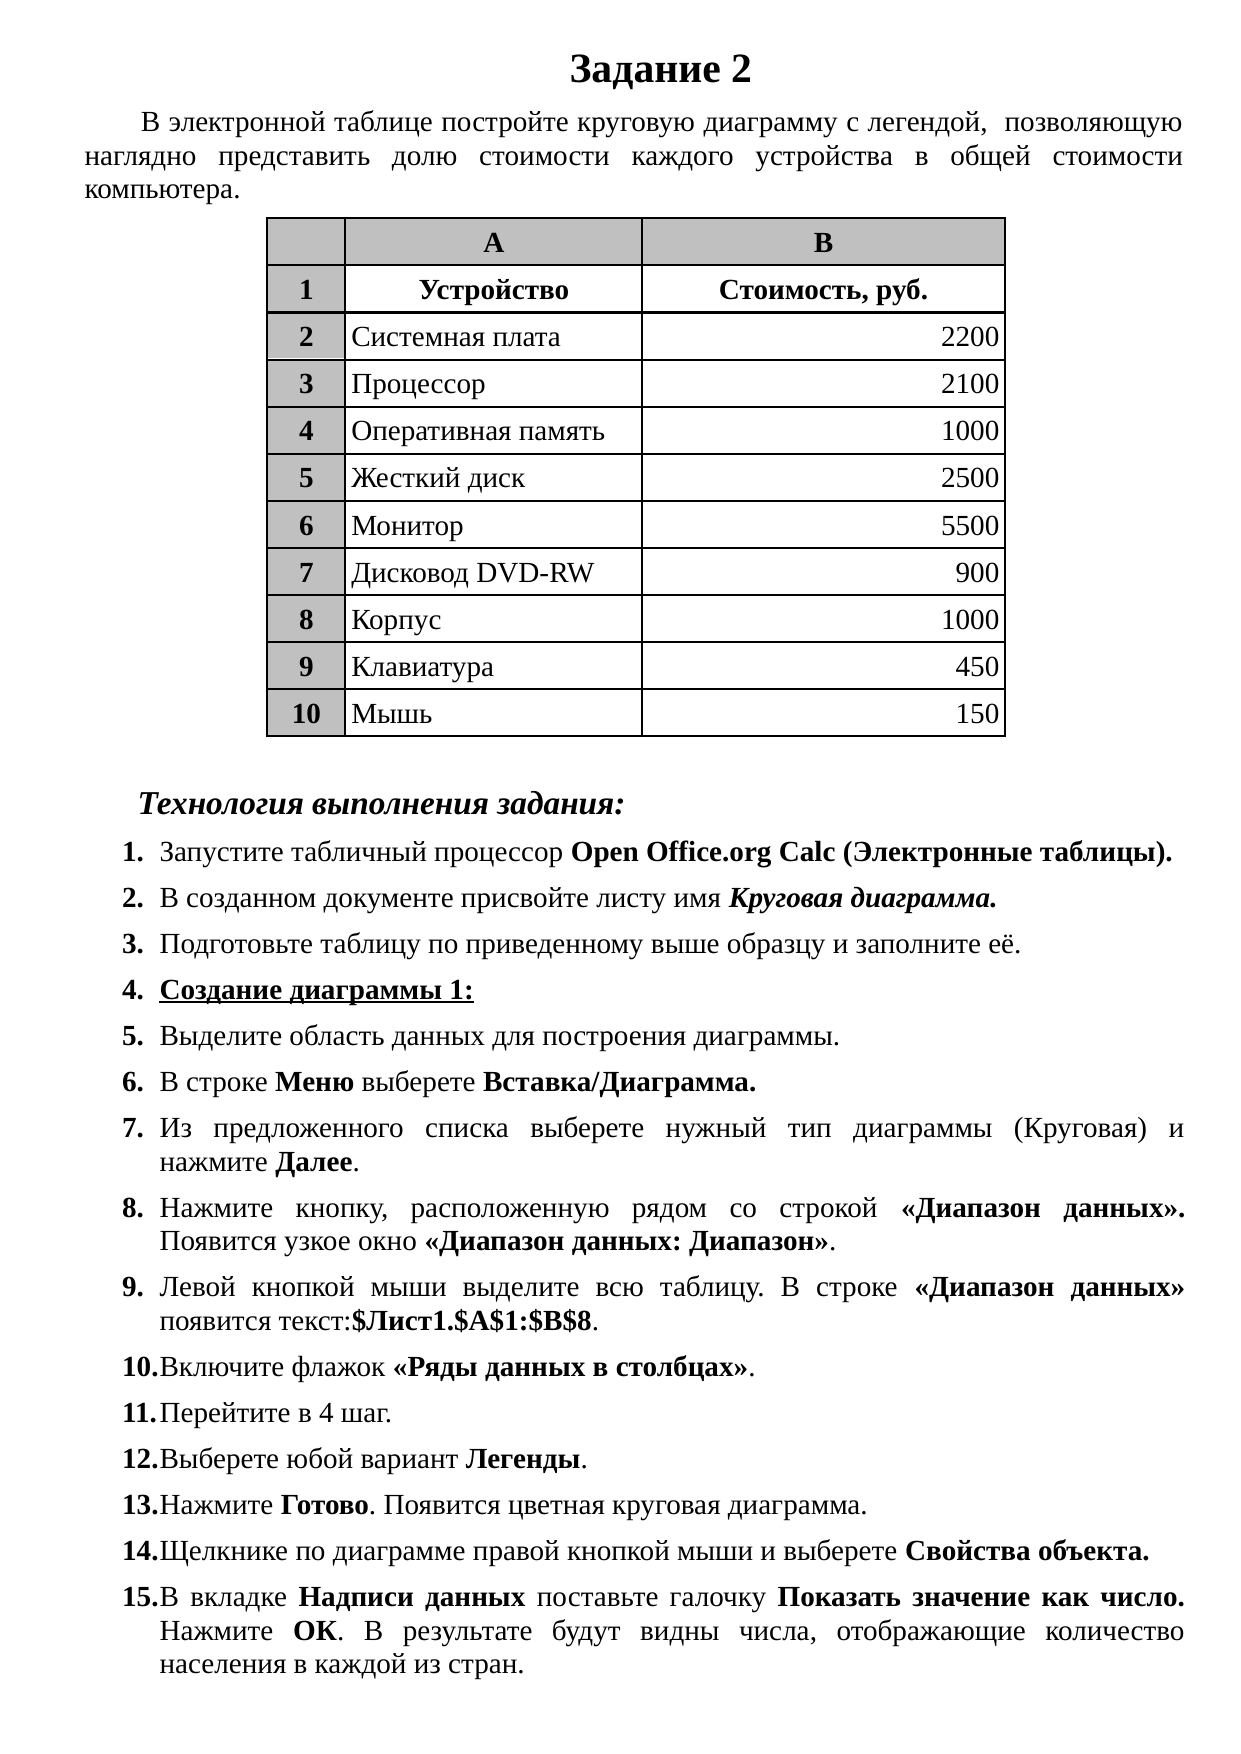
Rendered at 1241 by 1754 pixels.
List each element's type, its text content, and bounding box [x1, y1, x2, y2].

table_cell 6 [268, 502, 344, 547]
table_header [268, 219, 344, 264]
table_cell 1 [268, 266, 344, 311]
list Нажмите Готово. Появится цветная круговая диаграмма. [122, 1487, 1185, 1521]
list Подготовьте таблицу по приведенному выше образцу и заполните её. [122, 926, 1185, 960]
table_cell Системная плата [346, 314, 641, 358]
list В созданном документе присвойте листу имя Круговая диаграмма. [122, 880, 1185, 914]
table_cell Корпус [346, 596, 641, 641]
table_cell Монитор [346, 502, 641, 547]
list Создание диаграммы 1: [122, 972, 1185, 1006]
table_cell 5 [268, 455, 344, 500]
text В электронной таблице постройте круговую диаграмму с легендой, позволяющую наглядно представить долю стоимости каждого устройства в общей стоимости компьютера. [84, 104, 1184, 205]
table_cell 150 [643, 690, 1004, 735]
list Выделите область данных для построения диаграммы. [122, 1018, 1185, 1052]
text Технология выполнения задания: [84, 783, 1184, 822]
table_cell Мышь [346, 690, 641, 735]
table_cell 3 [268, 361, 344, 406]
list В строке Меню выберете Вставка/Диаграмма. [122, 1064, 1185, 1098]
table_cell 2500 [643, 455, 1004, 500]
list В вкладке Надписи данных поставьте галочку Показать значение как число. Нажмите ОК. В результате будут видны числа, отображающие количество населения в каждой из стран. [122, 1579, 1185, 1680]
table_cell Оперативная память [346, 408, 641, 453]
list Выберете юбой вариант Легенды. [122, 1441, 1185, 1475]
table_cell Стоимость, руб. [643, 266, 1004, 311]
table_cell 2100 [643, 361, 1004, 406]
list Включите флажок «Ряды данных в столбцах». [122, 1349, 1185, 1383]
table_cell 10 [268, 690, 344, 735]
list Щелкнике по диаграмме правой кнопкой мыши и выберете Свойства объекта. [122, 1533, 1185, 1567]
table_cell 1000 [643, 408, 1004, 453]
table_cell 5500 [643, 502, 1004, 547]
table_cell 900 [643, 549, 1004, 594]
list Из предложенного списка выберете нужный тип диаграммы (Круговая) и нажмите Далее. [122, 1110, 1185, 1177]
table_header А [346, 219, 641, 264]
list Запустите табличный процессор Open Office.org Calc (Электронные таблицы). [122, 834, 1185, 868]
list Нажмите кнопку, расположенную рядом со строкой «Диапазон данных». Появится узкое окно «Диапазон данных: Диапазон». [122, 1190, 1185, 1257]
table_cell 4 [268, 408, 344, 453]
table_cell 1000 [643, 596, 1004, 641]
table_cell 8 [268, 596, 344, 641]
table_cell Устройство [346, 266, 641, 311]
table_cell Клавиатура [346, 643, 641, 688]
table_cell 2200 [643, 314, 1004, 358]
list Левой кнопкой мыши выделите всю таблицу. В строке «Диапазон данных» появится текст:$Лист1.$A$1:$B$8. [122, 1269, 1185, 1337]
list Перейтите в 4 шаг. [122, 1395, 1185, 1429]
table_cell 9 [268, 643, 344, 688]
table_cell Дисковод DVD-RW [346, 549, 641, 594]
table_cell 2 [268, 314, 344, 358]
table_cell 7 [268, 549, 344, 594]
table_header В [643, 219, 1004, 264]
table_cell Жесткий диск [346, 455, 641, 500]
table_cell 450 [643, 643, 1004, 688]
table_cell Процессор [346, 361, 641, 406]
text Задание 2 [84, 44, 1184, 92]
